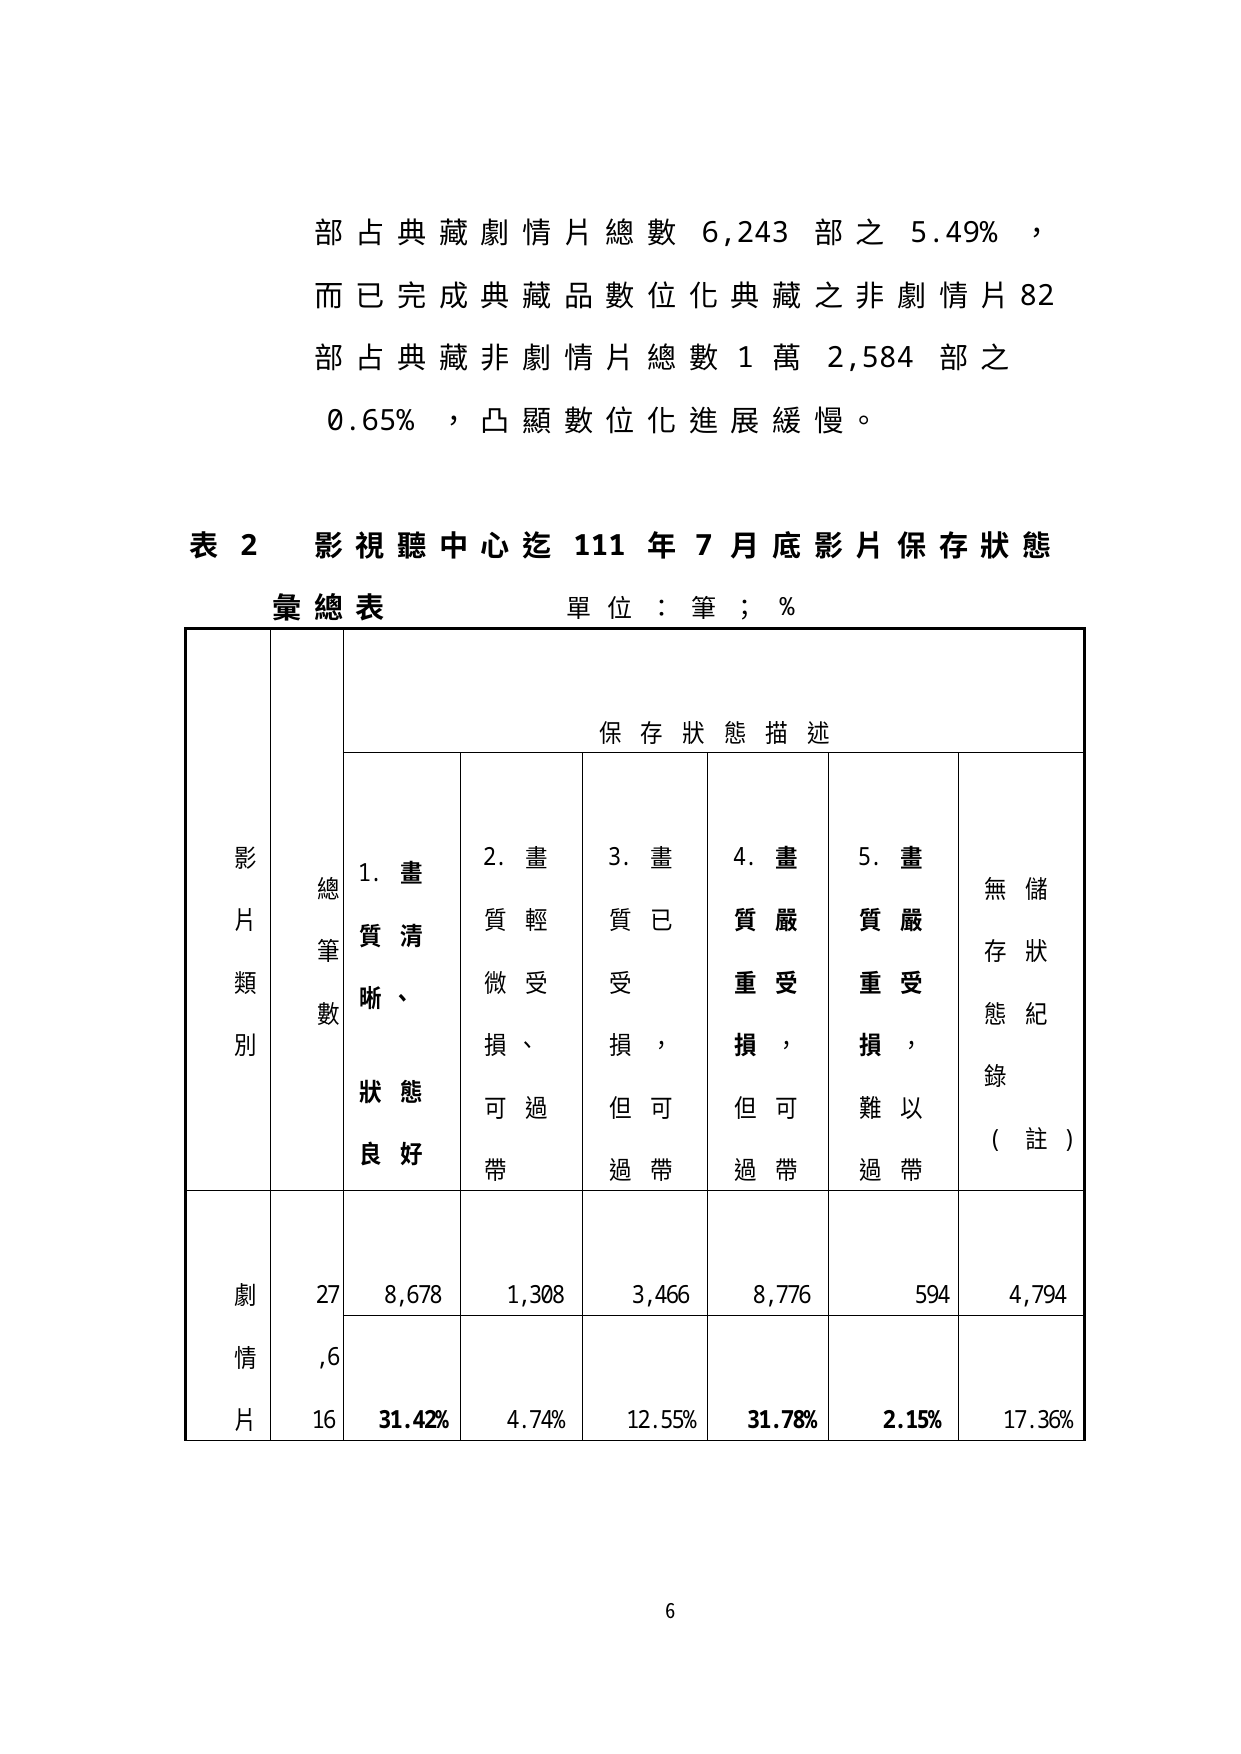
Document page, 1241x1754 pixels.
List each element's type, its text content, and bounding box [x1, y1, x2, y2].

table_header 影片類別 [187, 630, 270, 1189]
table_cell 8,678 [344, 1191, 460, 1314]
table_cell 594 [829, 1191, 958, 1314]
text 表2 影視聽中心迄111年7月底影片保存狀態彙總表 單位：筆；% [180, 502, 1076, 627]
table_cell 無儲存狀態紀錄(註) [959, 753, 1083, 1189]
text 部占典藏劇情片總數6,243部之5.49%，而已完成典藏品數位化典藏之非劇情片82部占典藏非劇情片總數1萬2,584部之0.65%，凸顯數位化進展緩慢。 [271, 189, 1058, 439]
table_header 總筆數 [271, 630, 343, 1189]
table_cell 4,794 [959, 1191, 1083, 1314]
table_header 保存狀態描述 [344, 630, 1083, 752]
table_cell 4.畫質嚴重受損，但可過帶 [708, 753, 828, 1189]
table_cell 31.78% [708, 1316, 828, 1439]
table_cell 3,466 [583, 1191, 707, 1314]
table_cell 31.42% [344, 1316, 460, 1439]
table_cell 1.畫質清晰、 狀態良好 [344, 753, 460, 1189]
table_cell 12.55% [583, 1316, 707, 1439]
table_cell 1,308 [461, 1191, 582, 1314]
table_cell 3.畫質已受損，但可過帶 [583, 753, 707, 1189]
table_cell 27,616 [271, 1191, 343, 1439]
table_cell 8,776 [708, 1191, 828, 1314]
table_cell 5.畫質嚴重受損，難以過帶 [829, 753, 958, 1189]
table_cell 劇情片 [187, 1191, 270, 1439]
table_cell 2.畫質輕微受損、可過帶 [461, 753, 582, 1189]
table_cell 2.15% [829, 1316, 958, 1439]
table_cell 17.36% [959, 1316, 1083, 1439]
table_cell 4.74% [461, 1316, 582, 1439]
